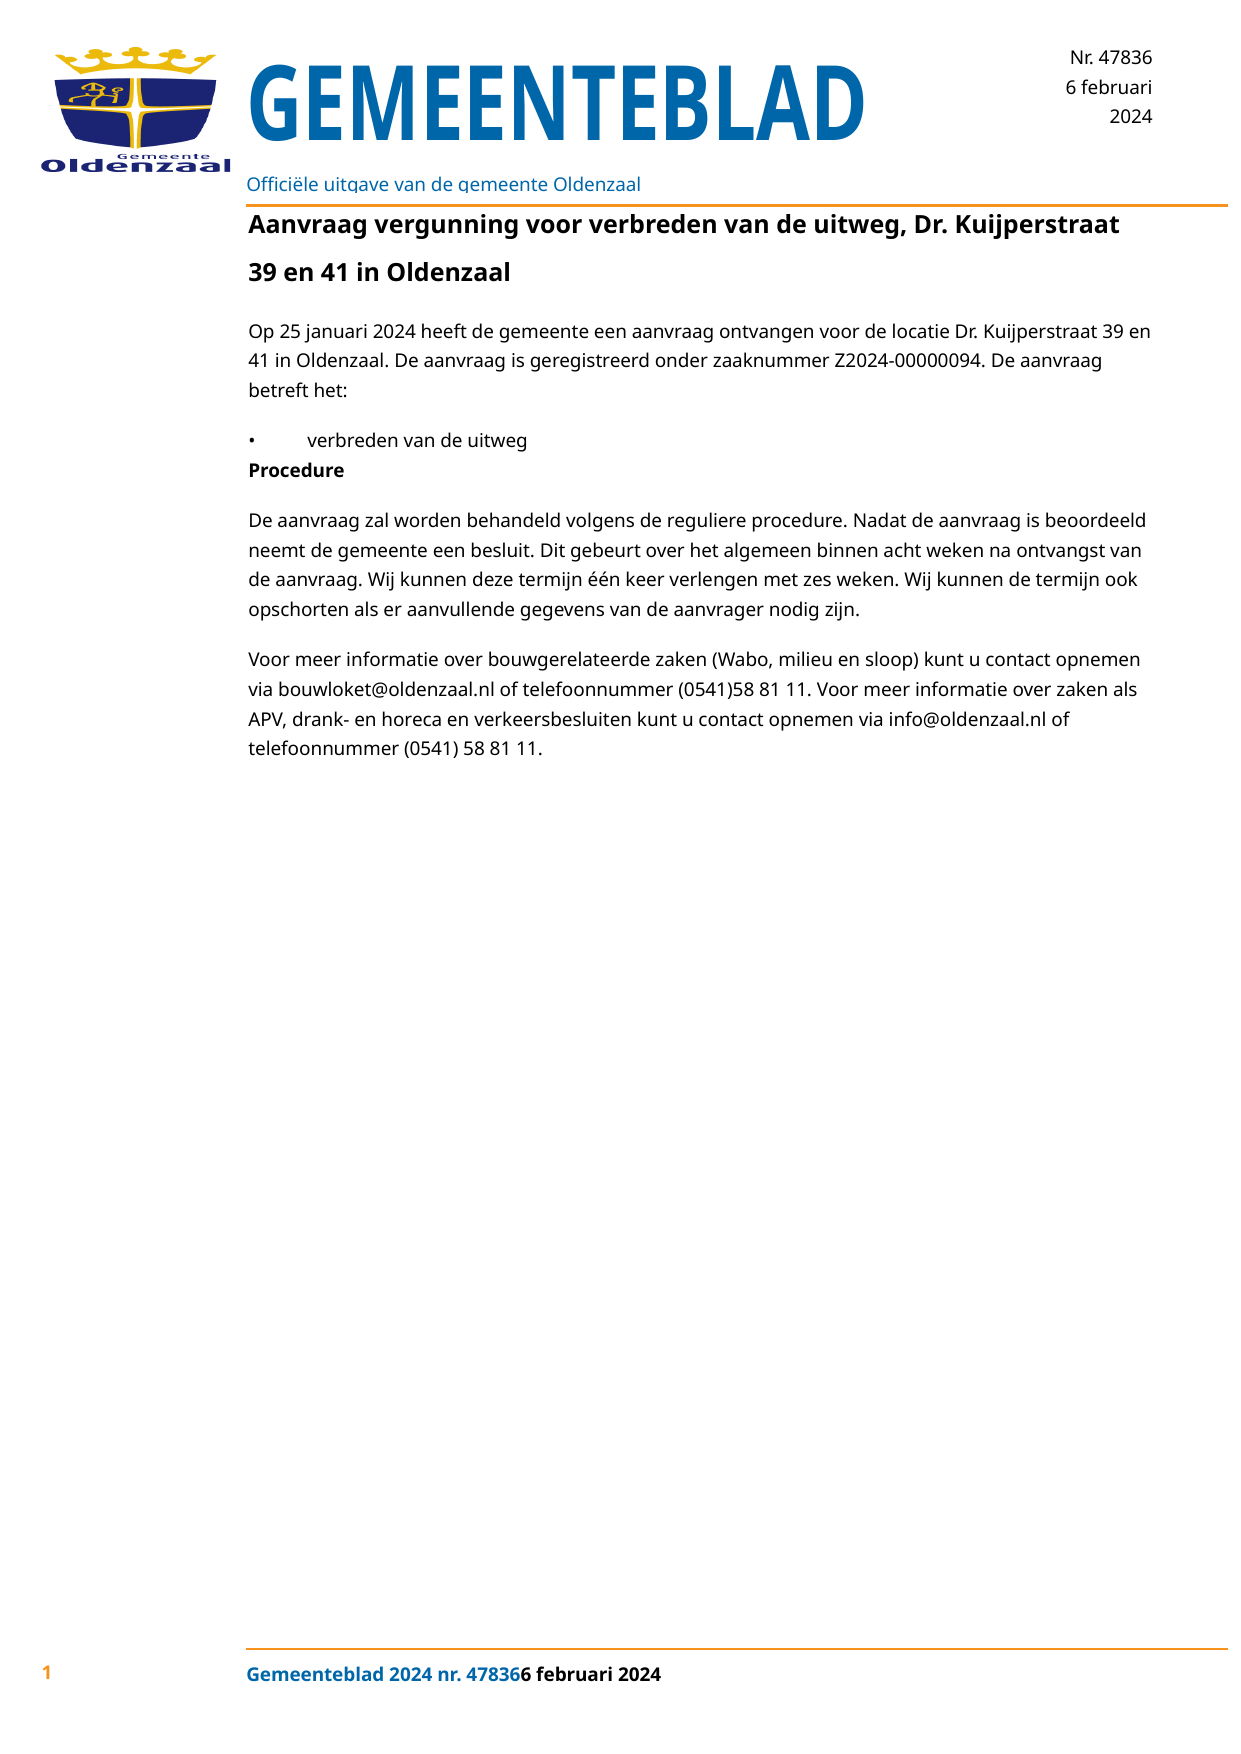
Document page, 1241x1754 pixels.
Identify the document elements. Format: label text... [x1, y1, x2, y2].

picture [41, 47, 231, 172]
text Voor meer informatie over bouwgerelateerde zaken (Wabo, milieu en sloop) kunt u contact opnemen via bouwloket@oldenzaal.nl of telefoonnummer (0541)58 81 11. Voor meer informatie over zaken als APV, drank- en horeca en verkeersbesluiten kunt u contact opnemen via info@oldenzaal.nl of telefoonnummer (0541) 58 81 11. [248, 647, 1152, 761]
list verbreden van de uitweg [248, 427, 1152, 453]
text Op 25 januari 2024 heeft de gemeente een aanvraag ontvangen voor de locatie Dr. Kuijperstraat 39 en 41 in Oldenzaal. De aanvraag is geregistreerd onder zaaknummer Z2024-00000094. De aanvraag betreft het: [248, 318, 1152, 403]
text Aanvraag vergunning voor verbreden van de uitweg, Dr. Kuijperstraat 39 en 41 in Oldenzaal [248, 207, 1152, 288]
text Procedure [248, 457, 1152, 483]
text De aanvraag zal worden behandeld volgens de reguliere procedure. Nadat de aanvraag is beoordeeld neemt de gemeente een besluit. Dit gebeurt over het algemeen binnen acht weken na ontvangst van de aanvraag. Wij kunnen deze termijn één keer verlengen met zes weken. Wij kunnen de termijn ook opschorten als er aanvullende gegevens van de aanvrager nodig zijn. [248, 507, 1152, 622]
